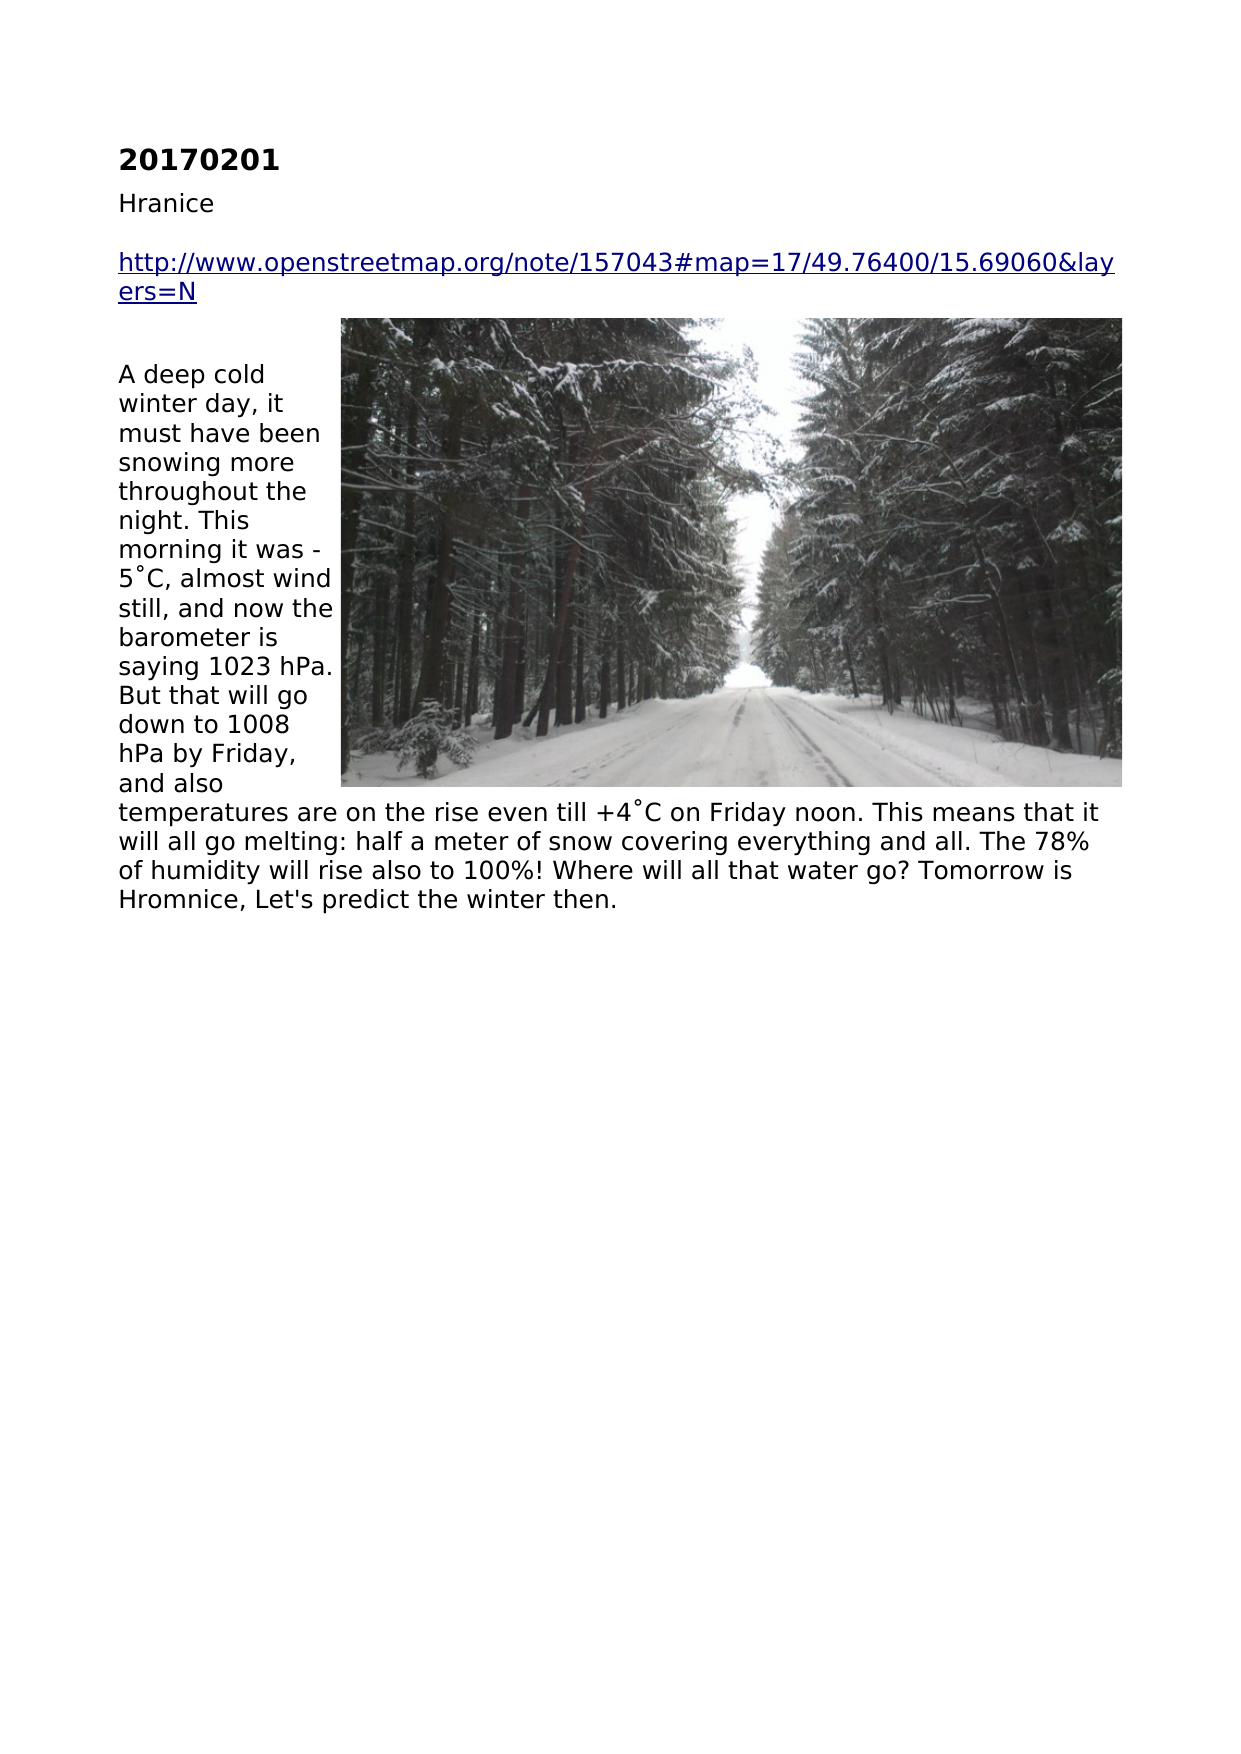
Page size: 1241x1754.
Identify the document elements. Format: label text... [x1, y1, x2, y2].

picture [340, 318, 1123, 787]
text Hranice http://www.openstreetmap.org/note/157043#map=17/49.76400/15.69060&layers=N [118, 189, 1122, 306]
subtitle 20170201 [118, 143, 1122, 177]
text A deep cold winter day, it must have been snowing more throughout the night. This morning it was -5˚C, almost wind still, and now the barometer is saying 1023 hPa. But that will go down to 1008 hPa by Friday, and also temperatures are on the rise even till +4˚C on Friday noon. This means that it will all go melting: half a meter of snow covering everything and all. The 78% of humidity will rise also to 100%! Where will all that water go? Tomorrow is Hromnice, Let's predict the winter then. [118, 360, 1122, 914]
